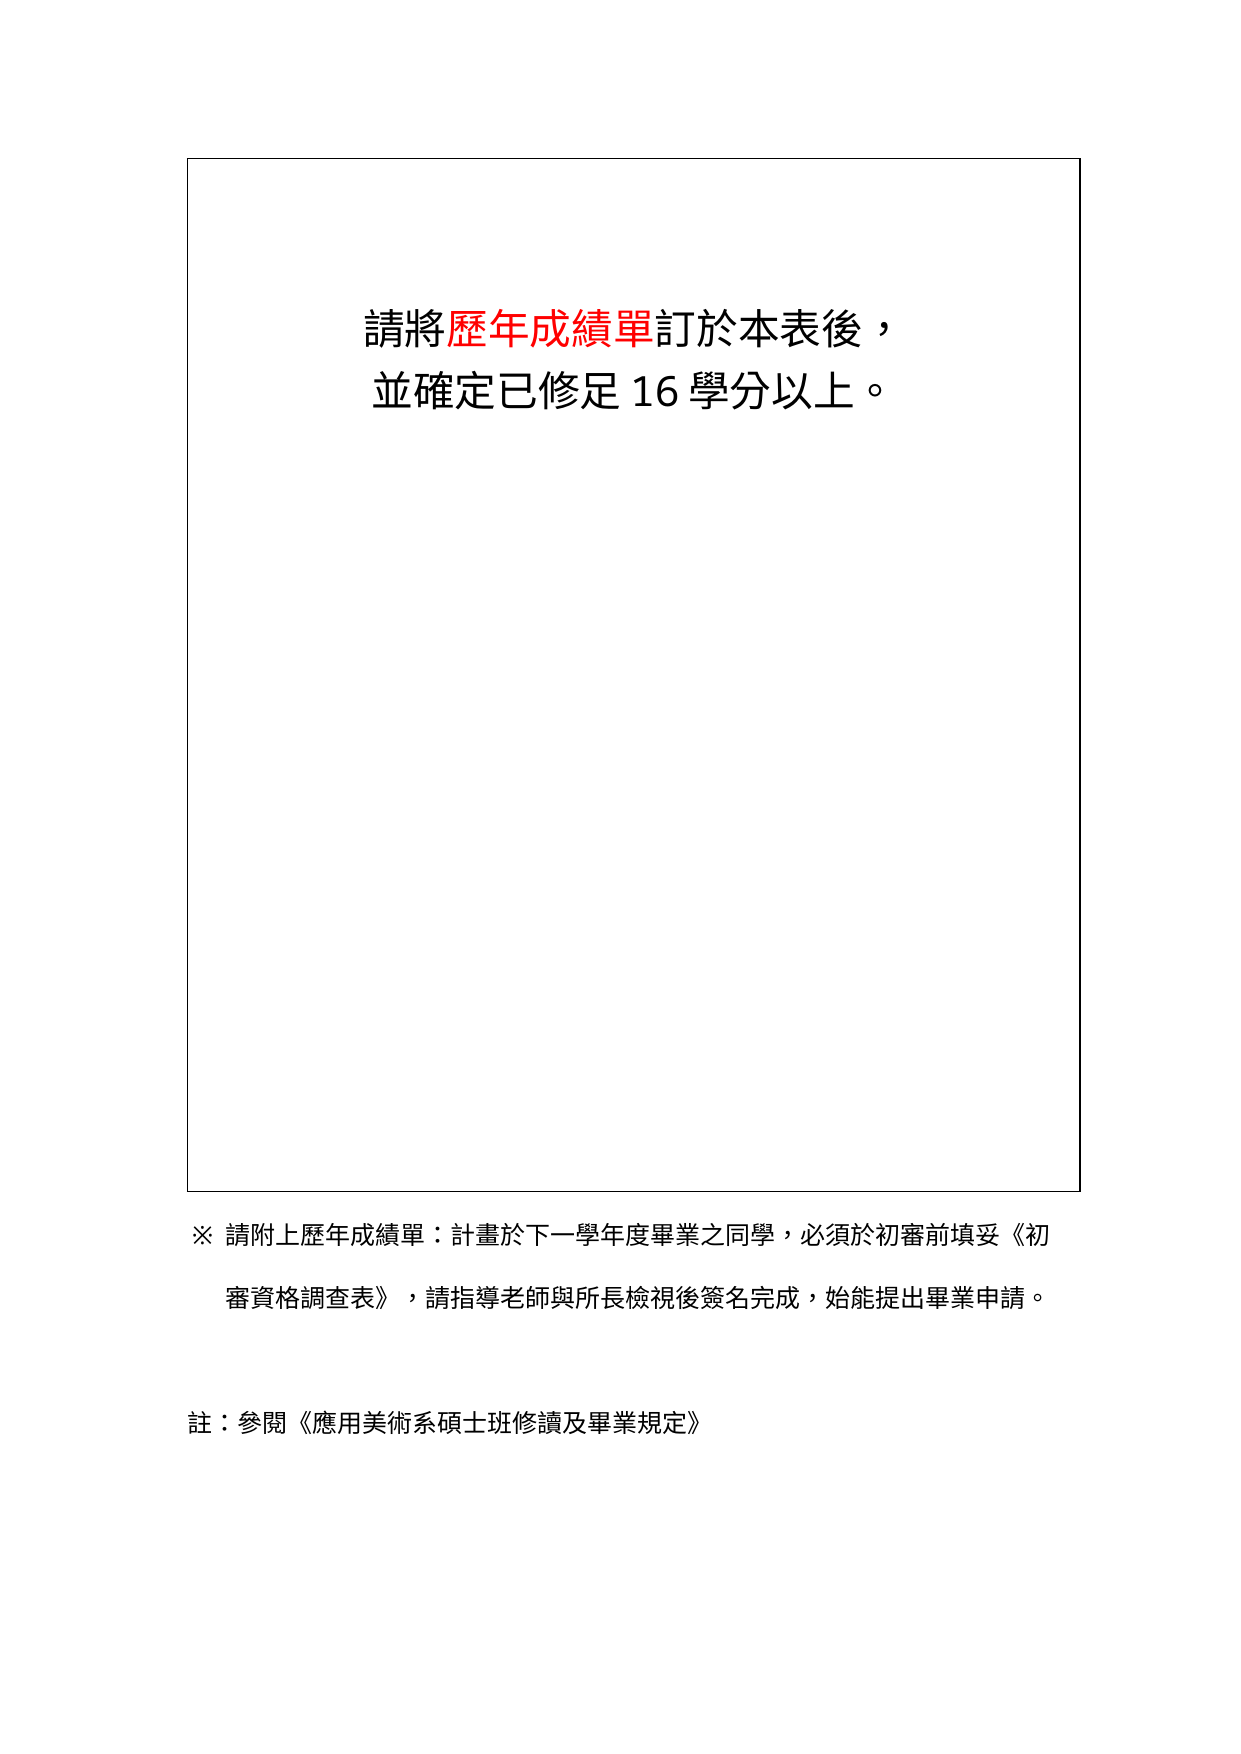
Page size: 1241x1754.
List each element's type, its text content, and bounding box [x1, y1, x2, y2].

table_header 請將歷年成績單訂於本表後， 並確定已修足16學分以上。 [188, 159, 1079, 1191]
list 請附上歷年成績單：計畫於下一學年度畢業之同學，必須於初審前填妥《初審資格調查表》，請指導老師與所長檢視後簽名完成，始能提出畢業申請。 [187, 1192, 1053, 1317]
text 註：參閱《應用美術系碩士班修讀及畢業規定》 [187, 1379, 1053, 1442]
